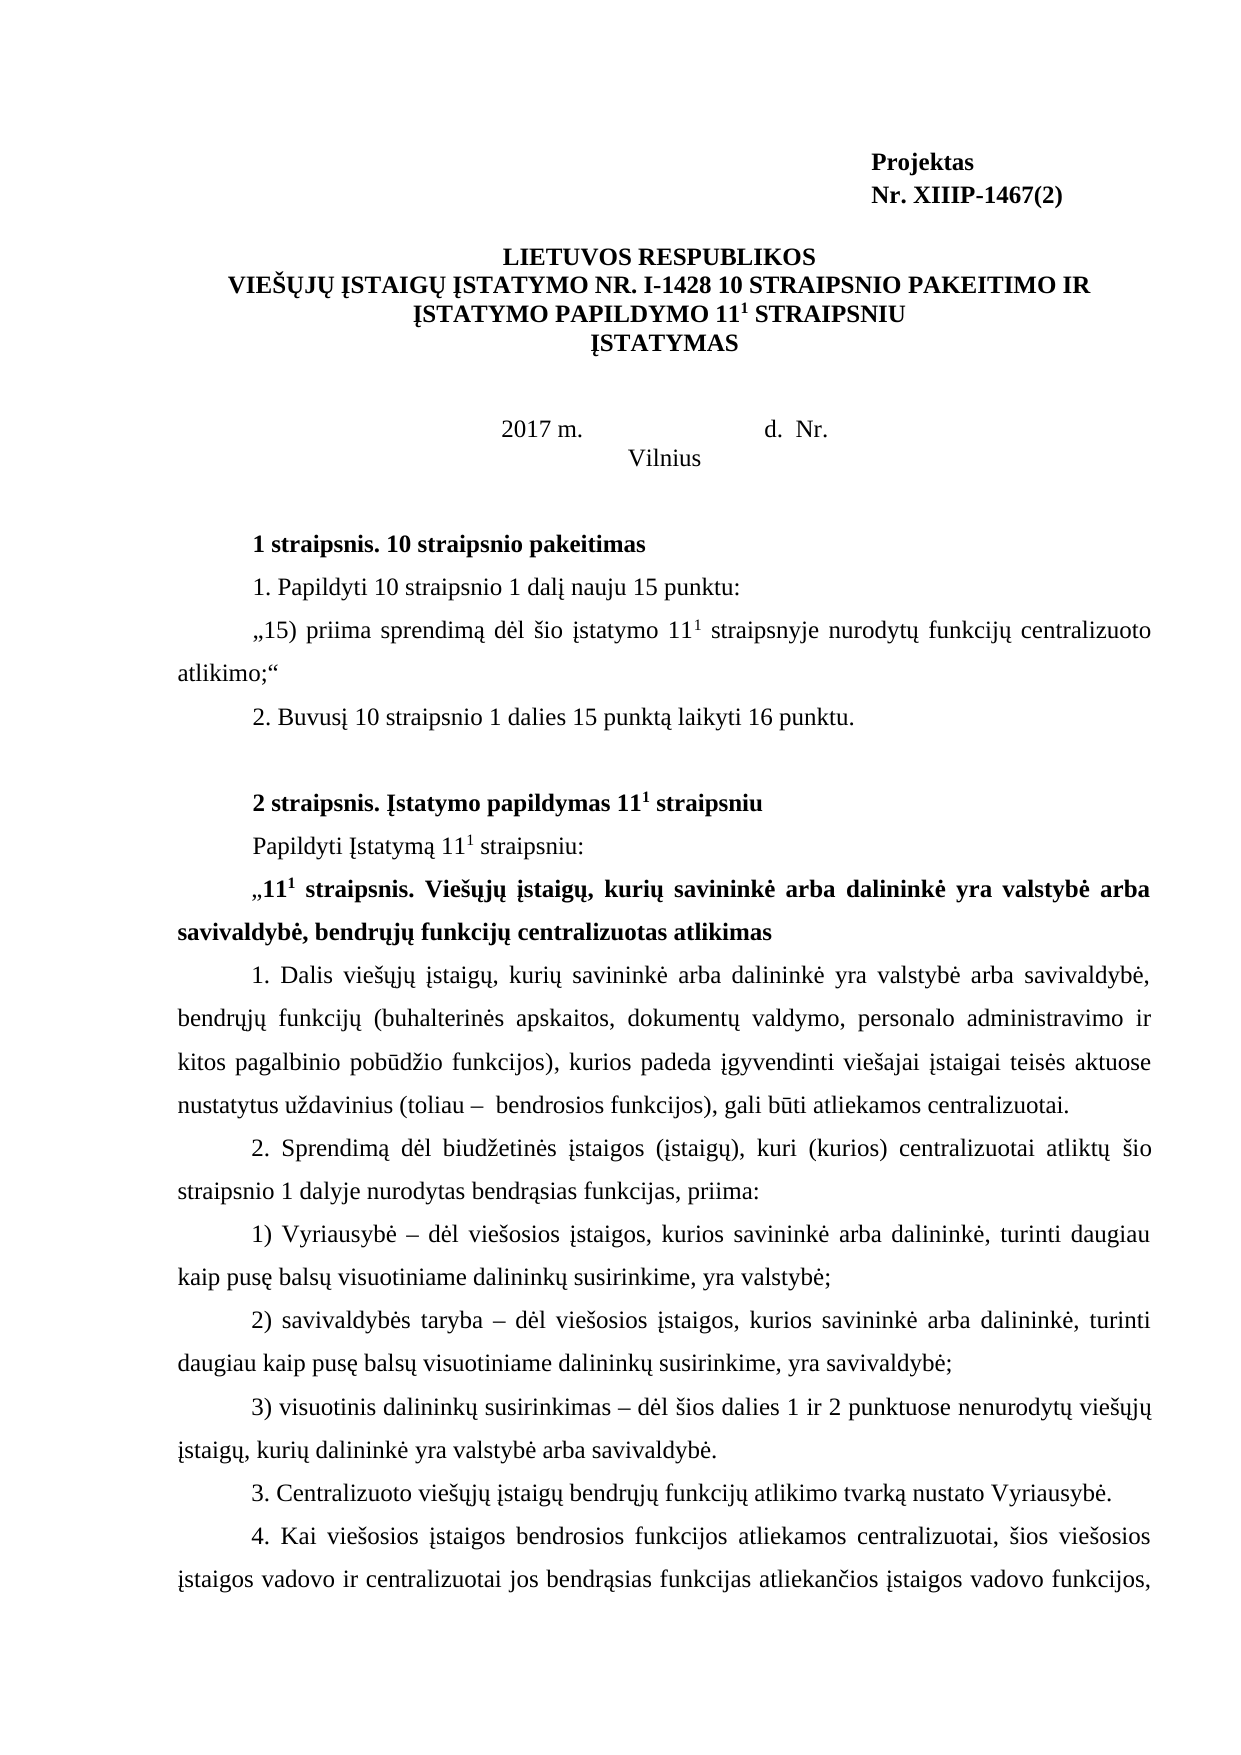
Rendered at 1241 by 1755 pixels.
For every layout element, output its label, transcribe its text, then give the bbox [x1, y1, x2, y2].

text Nr. XIIIP-1467(2) [871, 180, 1152, 209]
text 1. Dalis viešųjų įstaigų, kurių savininkė arba dalininkė yra valstybė arba savivaldybė, bendrųjų funkcijų (buhalterinės apskaitos, dokumentų valdymo, personalo administravimo ir kitos pagalbinio pobūdžio funkcijos), kurios padeda įgyvendinti viešajai įstaigai teisės aktuose nustatytus uždavinius (toliau – bendrosios funkcijos), gali būti atliekamos centralizuotai. [177, 960, 1152, 1118]
text VIEŠŲJŲ ĮSTAIGŲ ĮSTATYMO NR. I-1428 10 STRAIPSNIO PAKEITIMO IR [177, 270, 1141, 299]
text 1. Papildyti 10 straipsnio 1 dalį nauju 15 punktu: [177, 572, 1152, 601]
text Papildyti Įstatymą 111 straipsniu: [177, 831, 1122, 860]
text 4. Kai viešosios įstaigos bendrosios funkcijos atliekamos centralizuotai, šios viešosios įstaigos vadovo ir centralizuotai jos bendrąsias funkcijas atliekančios įstaigos vadovo funkcijos, [177, 1521, 1152, 1593]
text Vilnius [177, 443, 1152, 472]
text 2) savivaldybės taryba – dėl viešosios įstaigos, kurios savininkė arba dalininkė, turinti daugiau kaip pusę balsų visuotiniame dalininkų susirinkime, yra savivaldybė; [177, 1305, 1152, 1377]
text 2. Buvusį 10 straipsnio 1 dalies 15 punktą laikyti 16 punktu. [177, 702, 1152, 730]
text 1) Vyriausybė – dėl viešosios įstaigos, kurios savininkė arba dalininkė, turinti daugiau kaip pusę balsų visuotiniame dalininkų susirinkime, yra valstybė; [177, 1219, 1152, 1291]
text „111 straipsnis. Viešųjų įstaigų, kurių savininkė arba dalininkė yra valstybė arba savivaldybė, bendrųjų funkcijų centralizuotas atlikimas [177, 874, 1152, 946]
text „15) priima sprendimą dėl šio įstatymo 111 straipsnyje nurodytų funkcijų centralizuoto atlikimo;“ [177, 615, 1152, 687]
text 2 straipsnis. Įstatymo papildymas 111 straipsniu [177, 788, 1152, 817]
text ĮSTATYMO PAPILDYMO 111 STRAIPSNIU [177, 299, 1141, 328]
text 2017 m. d. Nr. [177, 414, 1152, 443]
text Projektas [871, 147, 1152, 176]
text 3) visuotinis dalininkų susirinkimas – dėl šios dalies 1 ir 2 punktuose nenurodytų viešųjų įstaigų, kurių dalininkė yra valstybė arba savivaldybė. [177, 1392, 1152, 1463]
text 2. Sprendimą dėl biudžetinės įstaigos (įstaigų), kuri (kurios) centralizuotai atliktų šio straipsnio 1 dalyje nurodytas bendrąsias funkcijas, priima: [177, 1133, 1152, 1205]
text 3. Centralizuoto viešųjų įstaigų bendrųjų funkcijų atlikimo tvarką nustato Vyriausybė. [177, 1478, 1152, 1507]
text ĮSTATYMAS [177, 328, 1152, 357]
text 1 straipsnis. 10 straipsnio pakeitimas [177, 529, 1152, 558]
text LIETUVOS RESPUBLIKOS [177, 242, 1141, 270]
